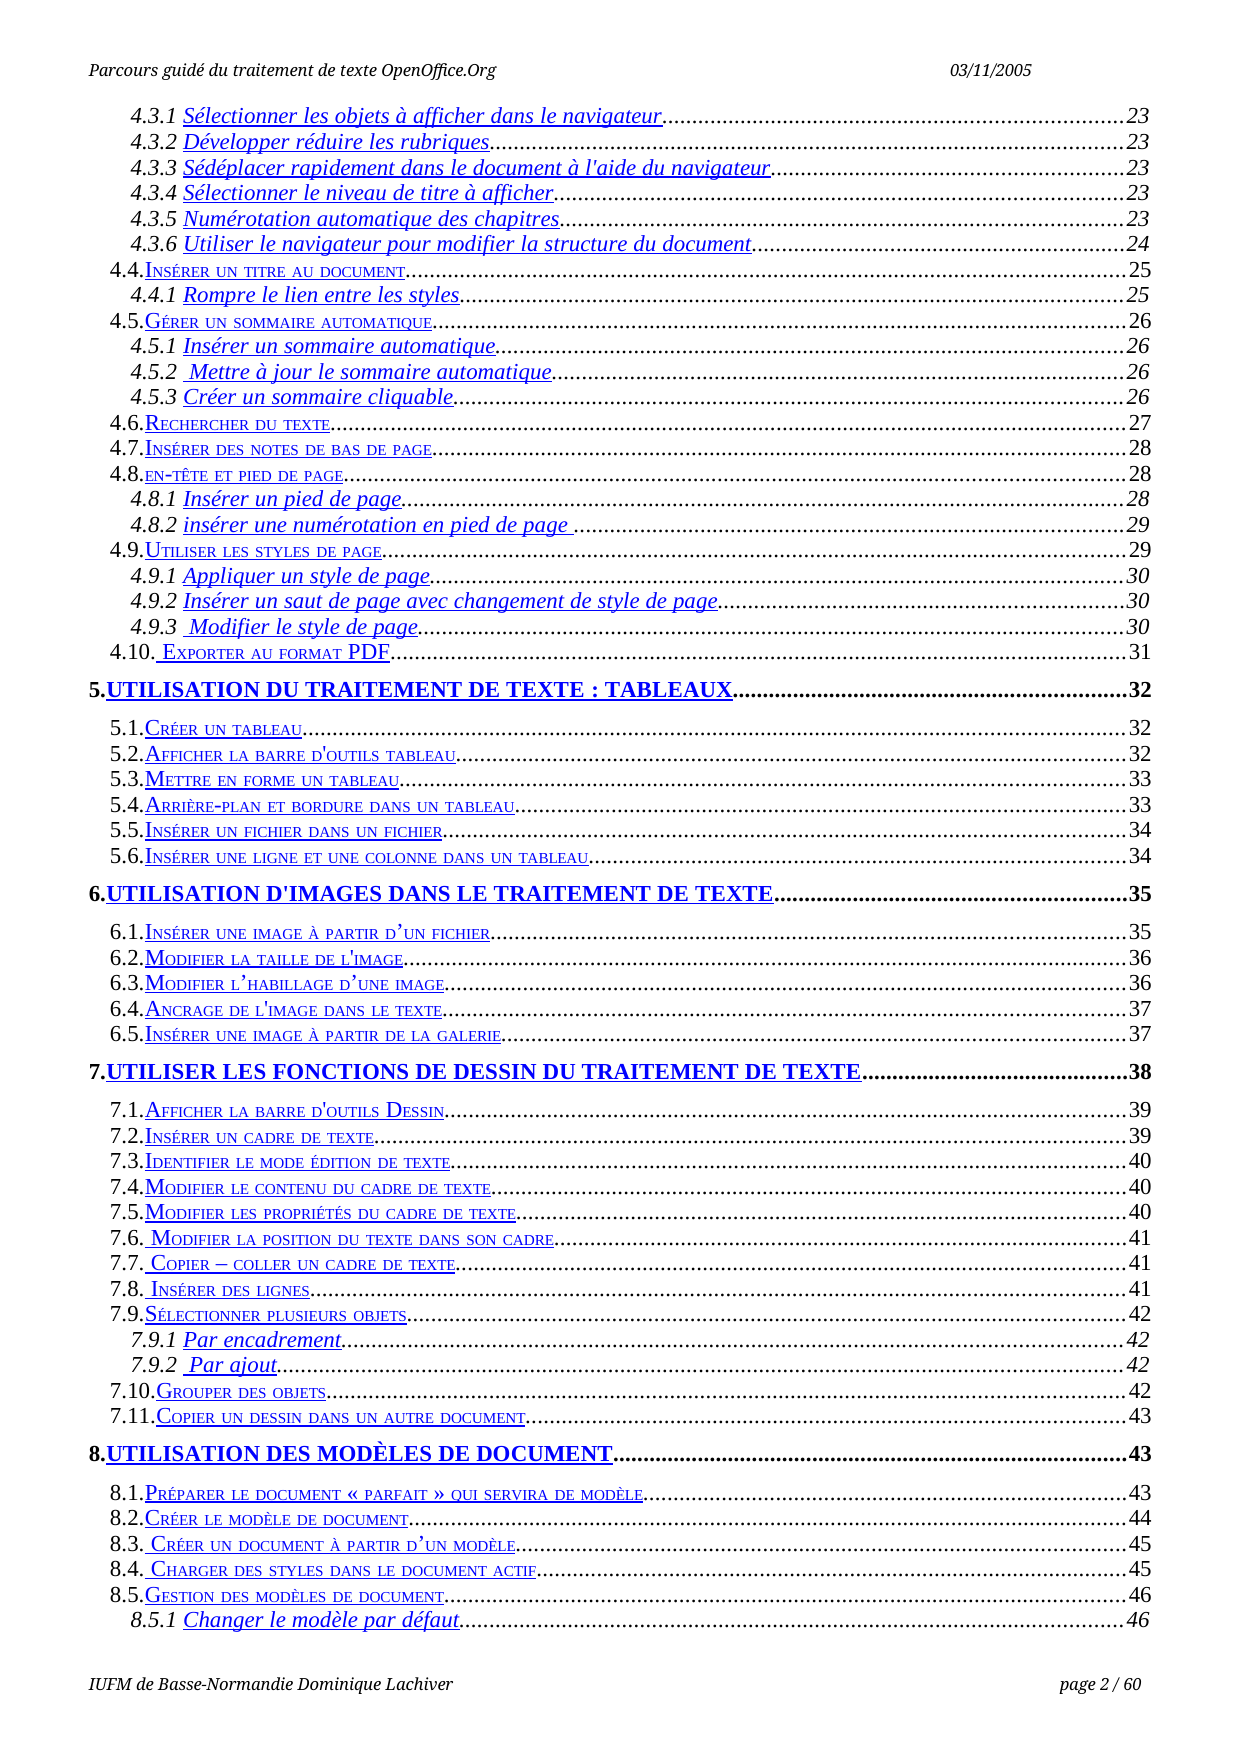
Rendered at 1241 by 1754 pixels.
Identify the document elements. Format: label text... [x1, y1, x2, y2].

text 8.2.Créer le modèle de document 44 [109, 1505, 1152, 1530]
text 4.3.3 Sédéplacer rapidement dans le document à l'aide du navigateur 23 [130, 154, 1152, 180]
text 4.4.1 Rompre le lien entre les styles 25 [130, 282, 1152, 307]
text 7.7. Copier – coller un cadre de texte 41 [109, 1250, 1152, 1276]
text 4.5.1 Insérer un sommaire automatique 26 [130, 333, 1152, 358]
text 7.1.Afficher la barre d'outils Dessin 39 [109, 1097, 1152, 1123]
text 7.Utiliser les fonctions de dessin du traitement de texte 38 [88, 1059, 1152, 1084]
text 4.5.3 Créer un sommaire cliquable 26 [130, 384, 1152, 409]
text 4.5.Gérer un sommaire automatique 26 [109, 307, 1152, 333]
text 8.1.Préparer le document « parfait » qui servira de modèle 43 [109, 1479, 1152, 1505]
text 5.6.Insérer une ligne et une colonne dans un tableau 34 [109, 843, 1152, 868]
text 7.8. Insérer des lignes 41 [109, 1276, 1152, 1301]
text 6.5.Insérer une image à partir de la galerie 37 [109, 1021, 1152, 1047]
text 4.3.5 Numérotation automatique des chapitres 23 [130, 205, 1152, 231]
text 7.2.Insérer un cadre de texte 39 [109, 1123, 1152, 1148]
text 4.4.Insérer un titre au document 25 [109, 256, 1152, 282]
text 7.4.Modifier le contenu du cadre de texte 40 [109, 1174, 1152, 1199]
text 8.5.Gestion des modèles de document 46 [109, 1581, 1152, 1607]
text 4.5.2 Mettre à jour le sommaire automatique 26 [130, 358, 1152, 384]
text 4.7.Insérer des notes de bas de page 28 [109, 435, 1152, 461]
text 4.8.1 Insérer un pied de page 28 [130, 486, 1152, 512]
text 8.Utilisation des modèles de document 43 [88, 1441, 1152, 1467]
text 4.3.6 Utiliser le navigateur pour modifier la structure du document 24 [130, 231, 1152, 256]
text 7.9.1 Par encadrement 42 [130, 1327, 1152, 1352]
text 5.1.Créer un tableau 32 [109, 715, 1152, 741]
text 7.11.Copier un dessin dans un autre document 43 [109, 1403, 1152, 1429]
text 4.10. Exporter au format PDF 31 [109, 639, 1152, 665]
text 4.9.3 Modifier le style de page 30 [130, 614, 1152, 639]
text 4.9.Utiliser les styles de page 29 [109, 537, 1152, 563]
text 4.6.Rechercher du texte 27 [109, 409, 1152, 435]
text 7.5.Modifier les propriétés du cadre de texte 40 [109, 1199, 1152, 1225]
text 7.9.Sélectionner plusieurs objets 42 [109, 1301, 1152, 1327]
text 6.2.Modifier la taille de l'image 36 [109, 944, 1152, 970]
text 4.8.2 insérer une numérotation en pied de page 29 [130, 512, 1152, 537]
text 4.3.2 Développer réduire les rubriques 23 [130, 129, 1152, 154]
text 8.4. Charger des styles dans le document actif 45 [109, 1556, 1152, 1581]
text 5.4.Arrière-plan et bordure dans un tableau 33 [109, 792, 1152, 817]
text 7.3.Identifier le mode édition de texte 40 [109, 1148, 1152, 1174]
text 4.8.en-tête et pied de page 28 [109, 461, 1152, 486]
text 6.Utilisation d'images dans le traitement de texte 35 [88, 881, 1152, 906]
text 5.5.Insérer un fichier dans un fichier 34 [109, 817, 1152, 843]
text 8.3. Créer un document à partir d’un modèle 45 [109, 1530, 1152, 1556]
text 4.3.4 Sélectionner le niveau de titre à afficher 23 [130, 180, 1152, 205]
text 8.5.1 Changer le modèle par défaut 46 [130, 1607, 1152, 1632]
text 6.4.Ancrage de l'image dans le texte 37 [109, 996, 1152, 1021]
text 5.2.Afficher la barre d'outils tableau 32 [109, 741, 1152, 766]
text 4.9.2 Insérer un saut de page avec changement de style de page 30 [130, 588, 1152, 614]
text 4.9.1 Appliquer un style de page 30 [130, 563, 1152, 588]
text 5.3.Mettre en forme un tableau 33 [109, 766, 1152, 792]
text 6.3.Modifier l’habillage d’une image 36 [109, 970, 1152, 996]
text 7.9.2 Par ajout 42 [130, 1352, 1152, 1378]
text 7.10.Grouper des objets 42 [109, 1378, 1152, 1403]
text 7.6. Modifier la position du texte dans son cadre 41 [109, 1225, 1152, 1250]
text 6.1.Insérer une image à partir d’un fichier 35 [109, 919, 1152, 944]
text 5.Utilisation du Traitement de texte : Tableaux 32 [88, 677, 1152, 703]
text 4.3.1 Sélectionner les objets à afficher dans le navigateur 23 [130, 103, 1152, 129]
